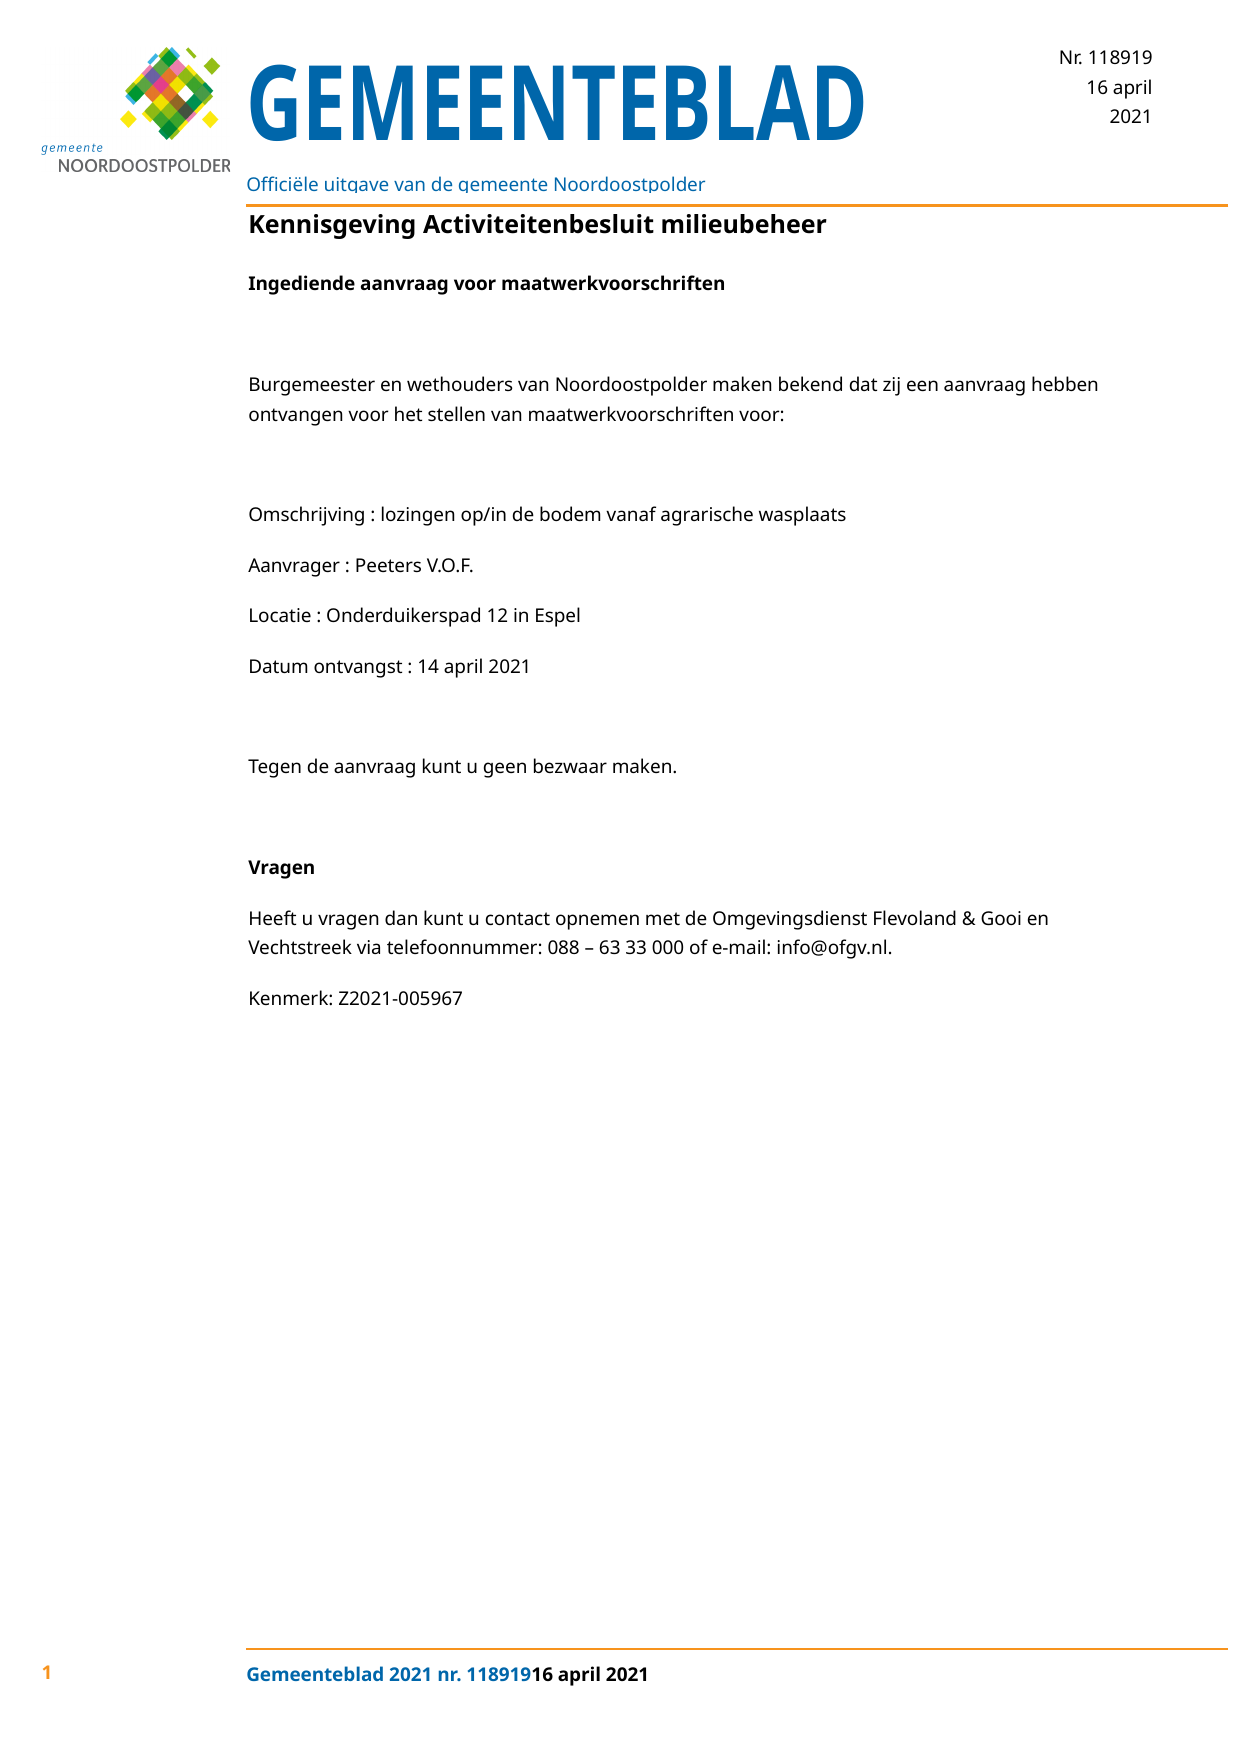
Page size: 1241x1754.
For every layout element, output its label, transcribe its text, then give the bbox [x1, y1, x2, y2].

text Tegen de aanvraag kunt u geen bezwaar maken. [248, 754, 1152, 779]
text Heeft u vragen dan kunt u contact opnemen met de Omgevingsdienst Flevoland & Gooi en Vechtstreek via telefoonnummer: 088 – 63 33 000 of e-mail: info@ofgv.nl. [248, 905, 1152, 960]
text Locatie : Onderduikerspad 12 in Espel [248, 602, 1152, 628]
text Kenmerk: Z2021-005967 [248, 985, 1152, 1011]
picture [41, 47, 231, 172]
text Burgemeester en wethouders van Noordoostpolder maken bekend dat zij een aanvraag hebben ontvangen voor het stellen van maatwerkvoorschriften voor: [248, 371, 1152, 426]
text Ingediende aanvraag voor maatwerkvoorschriften [248, 270, 1152, 296]
text Omschrijving : lozingen op/in de bodem vanaf agrarische wasplaats [248, 502, 1152, 527]
text Kennisgeving Activiteitenbesluit milieubeheer [248, 207, 1152, 241]
text Vragen [248, 854, 1152, 880]
text Aanvrager : Peeters V.O.F. [248, 552, 1152, 578]
text Datum ontvangst : 14 april 2021 [248, 653, 1152, 678]
